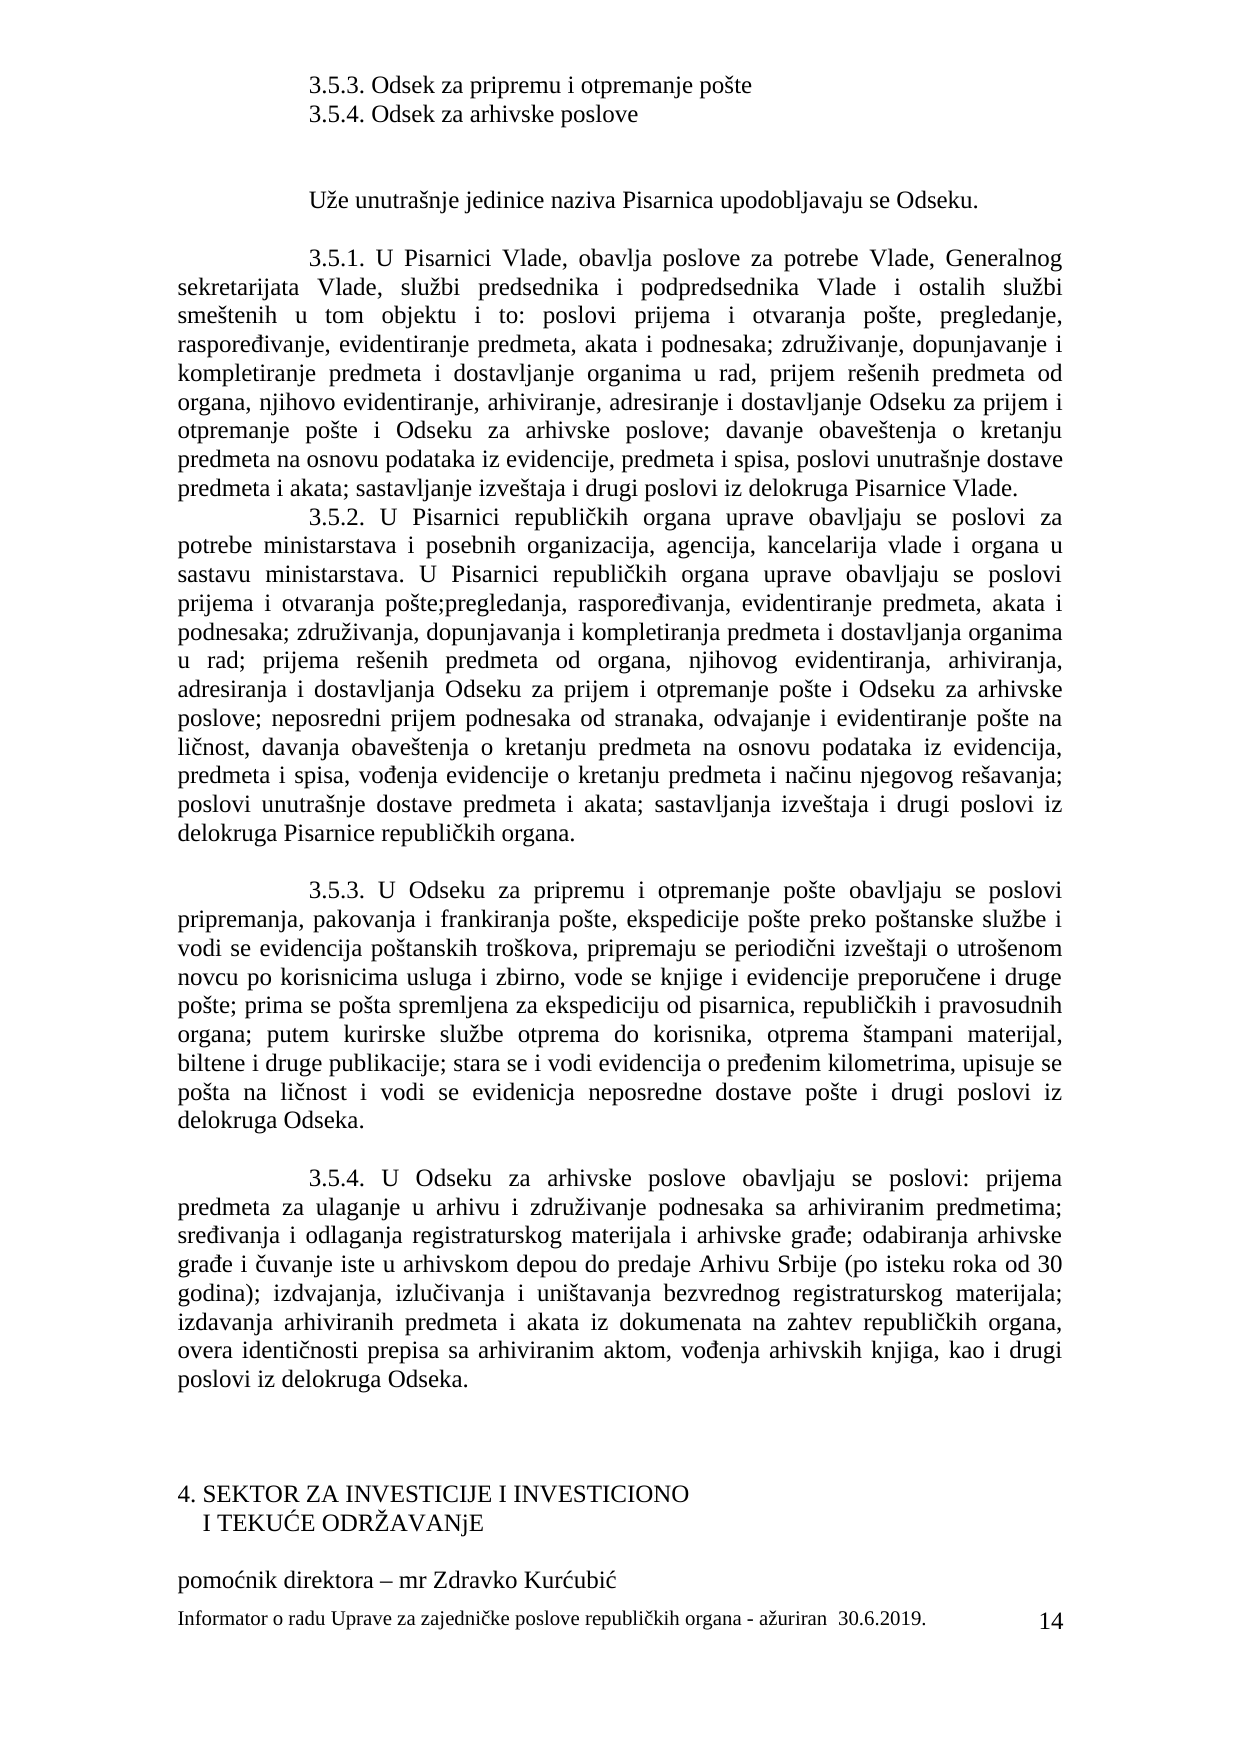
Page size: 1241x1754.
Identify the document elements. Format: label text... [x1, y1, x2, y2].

text Uže unutrašnje jedinice naziva Pisarnica upodobljavaju se Odseku. [177, 185, 1063, 214]
text 3.5.2. U Pisarnici republičkih organa uprave obavljaju se poslovi za potrebe ministarstava i posebnih organizacija, agencija, kancelarija vlade i organa u sastavu ministarstava. U Pisarnici republičkih organa uprave obavljaju se poslovi prijema i otvaranja pošte;pregledanja, raspoređivanja, evidentiranje predmeta, akata i podnesaka; združivanja, dopunjavanja i kompletiranja predmeta i dostavljanja organima u rad; prijema rešenih predmeta od organa, njihovog evidentiranja, arhiviranja, adresiranja i dostavljanja Odseku za prijem i otpremanje pošte i Odseku za arhivske poslove; neposredni prijem podnesaka od stranaka, odvajanje i evidentiranje pošte na ličnost, davanja obaveštenja o kretanju predmeta na osnovu podataka iz evidencija, predmeta i spisa, vođenja evidencije o kretanju predmeta i načinu njegovog rešavanja; poslovi unutrašnje dostave predmeta i akata; sastavljanja izveštaja i drugi poslovi iz delokruga Pisarnice republičkih organa. [177, 502, 1063, 847]
text pomoćnik direktora – mr Zdravko Kurćubić [177, 1565, 1063, 1594]
text 3.5.1. U Pisarnici Vlade, obavlja poslove za potrebe Vlade, Generalnog sekretarijata Vlade, službi predsednika i podpredsednika Vlade i ostalih službi smeštenih u tom objektu i to: poslovi prijema i otvaranja pošte, pregledanje, raspoređivanje, evidentiranje predmeta, akata i podnesaka; združivanje, dopunjavanje i kompletiranje predmeta i dostavljanje organima u rad, prijem rešenih predmeta od organa, njihovo evidentiranje, arhiviranje, adresiranje i dostavljanje Odseku za prijem i otpremanje pošte i Odseku za arhivske poslove; davanje obaveštenja o kretanju predmeta na osnovu podataka iz evidencije, predmeta i spisa, poslovi unutrašnje dostave predmeta i akata; sastavljanje izveštaja i drugi poslovi iz delokruga Pisarnice Vlade. [177, 243, 1063, 502]
text 3.5.3. Odsek za pripremu i otpremanje pošte [177, 70, 1063, 99]
text 4. SEKTOR ZA INVESTICIJE I INVESTICIONO [177, 1479, 1063, 1508]
text 3.5.4. U Odseku za arhivske poslove obavljaju se poslovi: prijema predmeta za ulaganje u arhivu i združivanje podnesaka sa arhiviranim predmetima; sređivanja i odlaganja registraturskog materijala i arhivske građe; odabiranja arhivske građe i čuvanje iste u arhivskom depou do predaje Arhivu Srbije (po isteku roka od 30 godina); izdvajanja, izlučivanja i uništavanja bezvrednog registraturskog materijala; izdavanja arhiviranih predmeta i akata iz dokumenata na zahtev republičkih organa, overa identičnosti prepisa sa arhiviranim aktom, vođenja arhivskih knjiga, kao i drugi poslovi iz delokruga Odseka. [177, 1163, 1063, 1393]
text 3.5.4. Odsek za arhivske poslove [177, 99, 1063, 128]
text I TEKUĆE ODRŽAVANjE [177, 1508, 1063, 1537]
text 3.5.3. U Odseku za pripremu i otpremanje pošte obavljaju se poslovi pripremanja, pakovanja i frankiranja pošte, ekspedicije pošte preko poštanske službe i vodi se evidencija poštanskih troškova, pripremaju se periodični izveštaji o utrošenom novcu po korisnicima usluga i zbirno, vode se knjige i evidencije preporučene i druge pošte; prima se pošta spremljena za ekspediciju od pisarnica, republičkih i pravosudnih organa; putem kurirske službe otprema do korisnika, otprema štampani materijal, biltene i druge publikacije; stara se i vodi evidencija o pređenim kilometrima, upisuje se pošta na ličnost i vodi se evidenicja neposredne dostave pošte i drugi poslovi iz delokruga Odseka. [177, 875, 1063, 1134]
